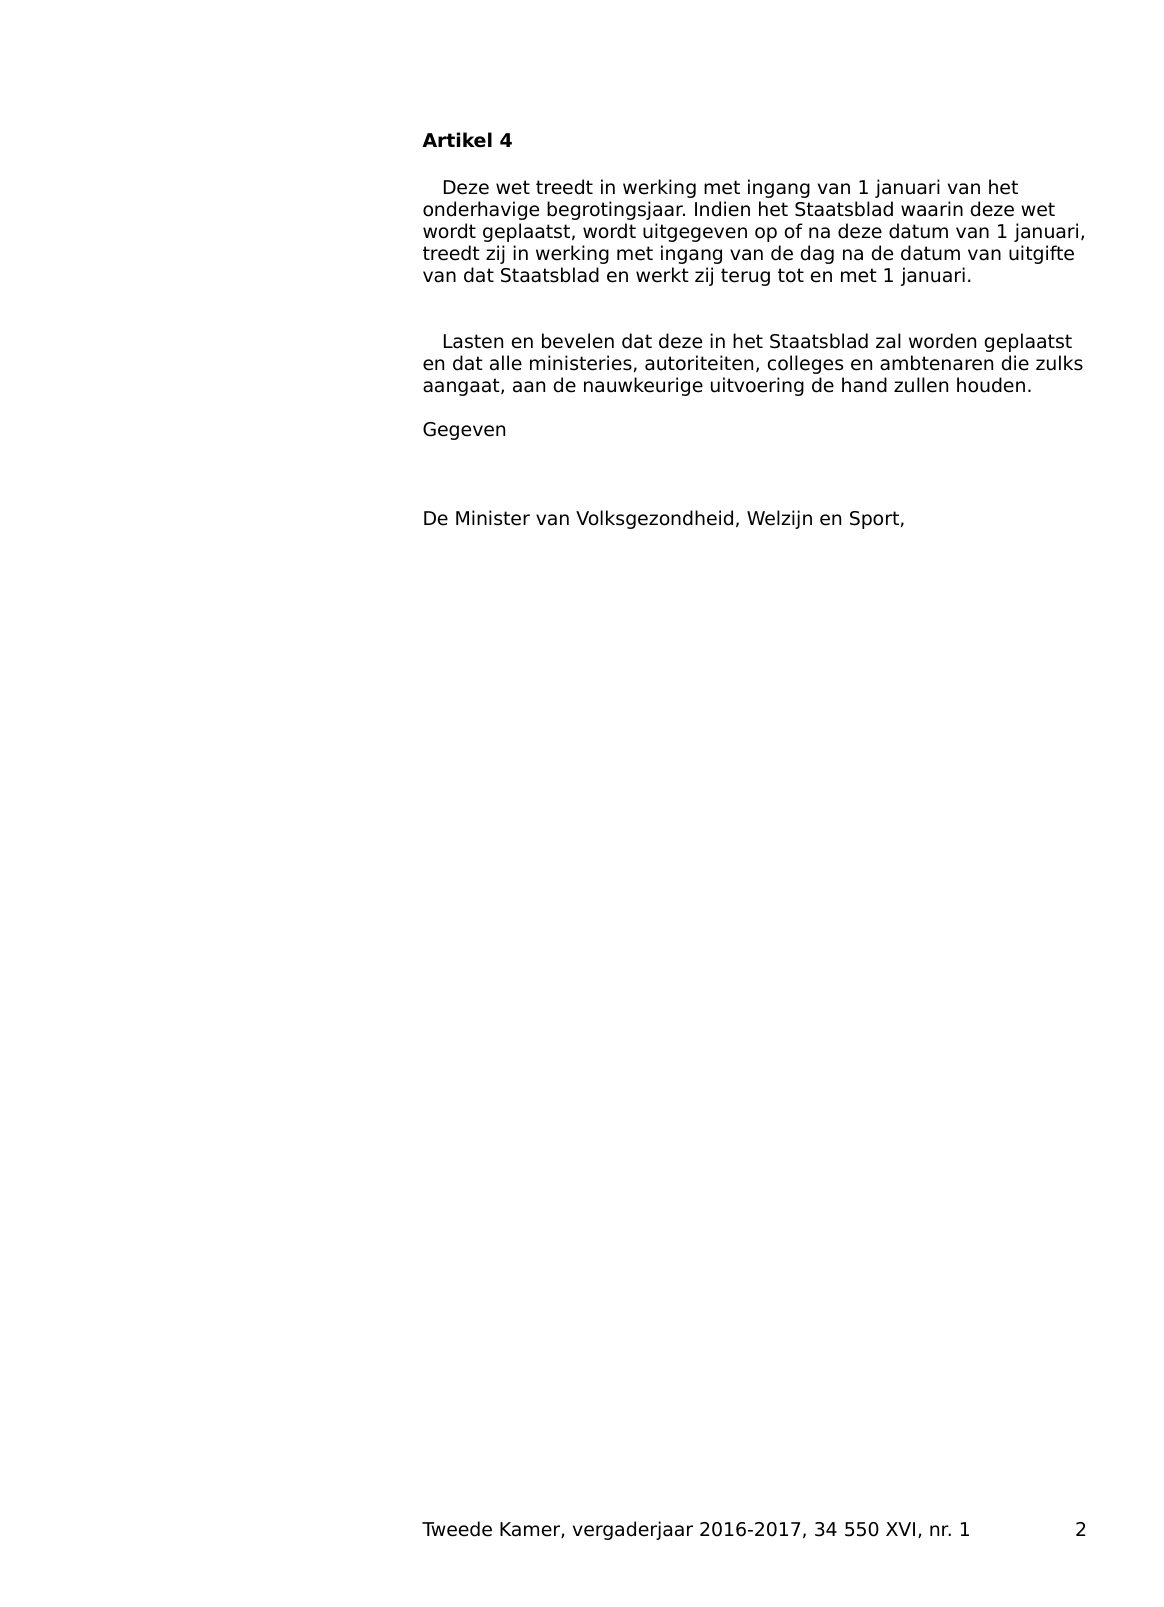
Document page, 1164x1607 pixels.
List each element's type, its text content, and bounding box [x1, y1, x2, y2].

text De Minister van Volksgezondheid, Welzijn en Sport, [422, 508, 1087, 530]
subtitle Artikel 4 [422, 130, 1087, 152]
text Lasten en bevelen dat deze in het Staatsblad zal worden geplaatst en dat alle ministeries, autoriteiten, colleges en ambtenaren die zulks aangaat, aan de nauwkeurige uitvoering de hand zullen houden. [422, 331, 1087, 397]
text Deze wet treedt in werking met ingang van 1 januari van het onderhavige begrotingsjaar. Indien het Staatsblad waarin deze wet wordt geplaatst, wordt uitgegeven op of na deze datum van 1 januari, treedt zij in werking met ingang van de dag na de datum van uitgifte van dat Staatsblad en werkt zij terug tot en met 1 januari. [422, 177, 1087, 287]
text Gegeven [422, 419, 1087, 441]
